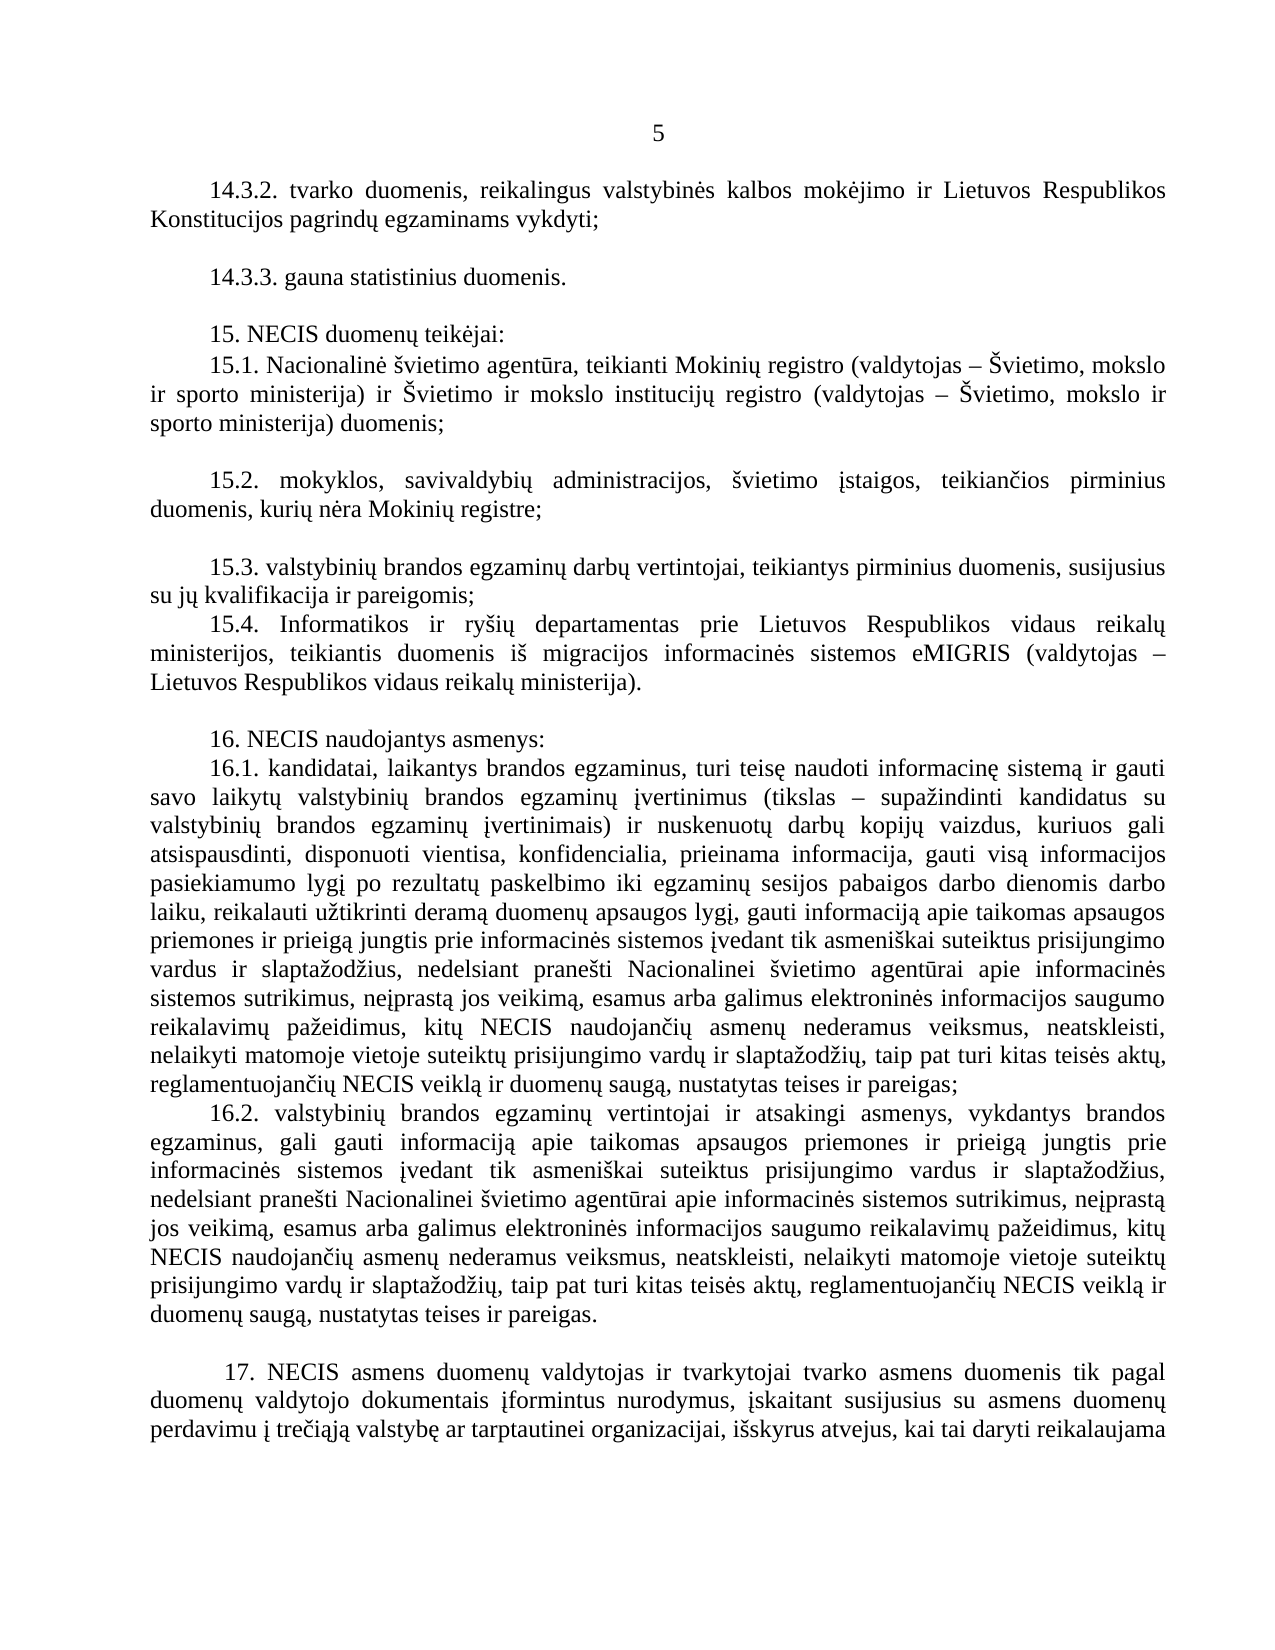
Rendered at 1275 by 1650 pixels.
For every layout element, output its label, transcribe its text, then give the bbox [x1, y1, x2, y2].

text 16.1. kandidatai, laikantys brandos egzaminus, turi teisę naudoti informacinę sistemą ir gauti savo laikytų valstybinių brandos egzaminų įvertinimus (tikslas – supažindinti kandidatus su valstybinių brandos egzaminų įvertinimais) ir nuskenuotų darbų kopijų vaizdus, kuriuos gali atsispausdinti, disponuoti vientisa, konfidencialia, prieinama informacija, gauti visą informacijos pasiekiamumo lygį po rezultatų paskelbimo iki egzaminų sesijos pabaigos darbo dienomis darbo laiku, reikalauti užtikrinti deramą duomenų apsaugos lygį, gauti informaciją apie taikomas apsaugos priemones ir prieigą jungtis prie informacinės sistemos įvedant tik asmeniškai suteiktus prisijungimo vardus ir slaptažodžius, nedelsiant pranešti Nacionalinei švietimo agentūrai apie informacinės sistemos sutrikimus, neįprastą jos veikimą, esamus arba galimus elektroninės informacijos saugumo reikalavimų pažeidimus, kitų NECIS naudojančių asmenų nederamus veiksmus, neatskleisti, nelaikyti matomoje vietoje suteiktų prisijungimo vardų ir slaptažodžių, taip pat turi kitas teisės aktų, reglamentuojančių NECIS veiklą ir duomenų saugą, nustatytas teises ir pareigas; [150, 753, 1167, 1098]
text 15.4. Informatikos ir ryšių departamentas prie Lietuvos Respublikos vidaus reikalų ministerijos, teikiantis duomenis iš migracijos informacinės sistemos eMIGRIS (valdytojas – Lietuvos Respublikos vidaus reikalų ministerija). [150, 609, 1167, 696]
text 16. NECIS naudojantys asmenys: [150, 724, 1167, 753]
text 17. NECIS asmens duomenų valdytojas ir tvarkytojai tvarko asmens duomenis tik pagal duomenų valdytojo dokumentais įformintus nurodymus, įskaitant susijusius su asmens duomenų perdavimu į trečiąją valstybę ar tarptautinei organizacijai, išskyrus atvejus, kai tai daryti reikalaujama [150, 1357, 1167, 1443]
text 14.3.3. gauna statistinius duomenis. [150, 262, 1167, 291]
text 16.2. valstybinių brandos egzaminų vertintojai ir atsakingi asmenys, vykdantys brandos egzaminus, gali gauti informaciją apie taikomas apsaugos priemones ir prieigą jungtis prie informacinės sistemos įvedant tik asmeniškai suteiktus prisijungimo vardus ir slaptažodžius, nedelsiant pranešti Nacionalinei švietimo agentūrai apie informacinės sistemos sutrikimus, neįprastą jos veikimą, esamus arba galimus elektroninės informacijos saugumo reikalavimų pažeidimus, kitų NECIS naudojančių asmenų nederamus veiksmus, neatskleisti, nelaikyti matomoje vietoje suteiktų prisijungimo vardų ir slaptažodžių, taip pat turi kitas teisės aktų, reglamentuojančių NECIS veiklą ir duomenų saugą, nustatytas teises ir pareigas. [150, 1098, 1167, 1328]
text 15. NECIS duomenų teikėjai: [150, 319, 1167, 348]
text 14.3.2. tvarko duomenis, reikalingus valstybinės kalbos mokėjimo ir Lietuvos Respublikos Konstitucijos pagrindų egzaminams vykdyti; [150, 176, 1167, 233]
text 15.1. Nacionalinė švietimo agentūra, teikianti Mokinių registro (valdytojas – Švietimo, mokslo ir sporto ministerija) ir Švietimo ir mokslo institucijų registro (valdytojas – Švietimo, mokslo ir sporto ministerija) duomenis; [150, 351, 1167, 437]
text 15.2. mokyklos, savivaldybių administracijos, švietimo įstaigos, teikiančios pirminius duomenis, kurių nėra Mokinių registre; [150, 466, 1167, 523]
text 15.3. valstybinių brandos egzaminų darbų vertintojai, teikiantys pirminius duomenis, susijusius su jų kvalifikacija ir pareigomis; [150, 552, 1167, 609]
